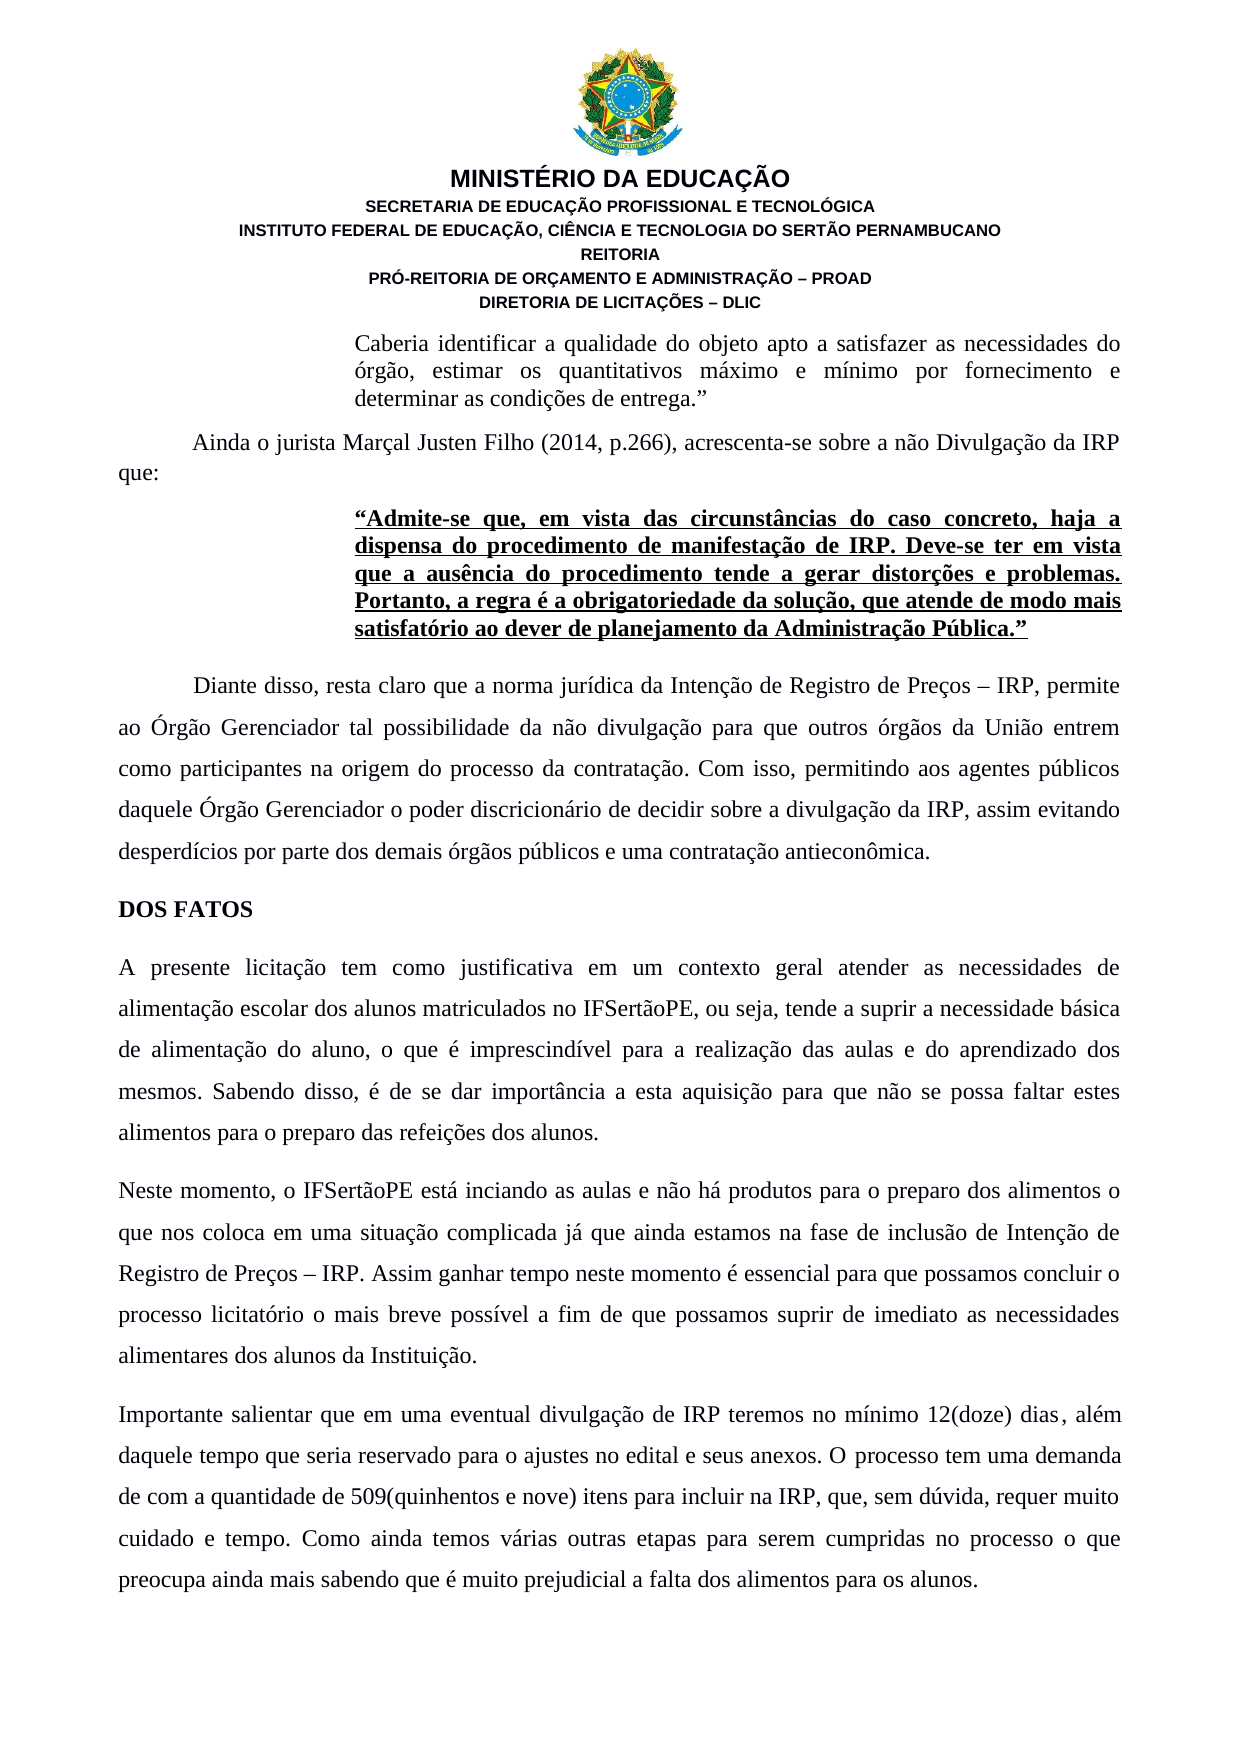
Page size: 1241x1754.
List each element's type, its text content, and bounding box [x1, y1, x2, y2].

picture [572, 48, 683, 156]
text Ainda o jurista Marçal Justen Filho (2014, p.266), acrescenta-se sobre a não Divulgação da IRP que: [118, 428, 1122, 485]
text “Admite-se que, em vista das circunstâncias do caso concreto, haja a [354, 504, 1122, 528]
text Importante salientar que em uma eventual divulgação de IRP teremos no mínimo 12(doze) dias, além daquele tempo que seria reservado para o ajustes no edital e seus anexos. O processo tem uma demanda de com a quantidade de 509(quinhentos e nove) itens para incluir na IRP, que, sem dúvida, requer muito cuidado e tempo. Como ainda temos várias outras etapas para serem cumpridas no processo o que preocupa ainda mais sabendo que é muito prejudicial a falta dos alimentos para os alunos. [118, 1399, 1122, 1593]
text dispensa do procedimento de manifestação de IRP. Deve-se ter em vista [354, 529, 1122, 555]
text Caberia identificar a qualidade do objeto apto a satisfazer as necessidades do órgão, estimar os quantitativos máximo e mínimo por fornecimento e determinar as condições de entrega.” [354, 329, 1122, 411]
text Diante disso, resta claro que a norma jurídica da Intenção de Registro de Preços – IRP, permite ao Órgão Gerenciador tal possibilidade da não divulgação para que outros órgãos da União entrem como participantes na origem do processo da contratação. Com isso, permitindo aos agentes públicos daquele Órgão Gerenciador o poder discricionário de decidir sobre a divulgação da IRP, assim evitando desperdícios por parte dos demais órgãos públicos e uma contratação antieconômica. [118, 671, 1122, 864]
text Neste momento, o IFSertãoPE está inciando as aulas e não há produtos para o preparo dos alimentos o que nos coloca em uma situação complicada já que ainda estamos na fase de inclusão de Intenção de Registro de Preços – IRP. Assim ganhar tempo neste momento é essencial para que possamos concluir o processo licitatório o mais breve possível a fim de que possamos suprir de imediato as necessidades alimentares dos alunos da Instituição. [118, 1176, 1122, 1369]
text DOS FATOS [118, 895, 1122, 922]
text satisfatório ao dever de planejamento da Administração Pública.” [354, 611, 1122, 642]
text A presente licitação tem como justificativa em um contexto geral atender as necessidades de alimentação escolar dos alunos matriculados no IFSertãoPE, ou seja, tende a suprir a necessidade básica de alimentação do aluno, o que é imprescindível para a realização das aulas e do aprendizado dos mesmos. Sabendo disso, é de se dar importância a esta aquisição para que não se possa faltar estes alimentos para o preparo das refeições dos alunos. [118, 953, 1122, 1146]
text que a ausência do procedimento tende a gerar distorções e problemas. [354, 556, 1122, 583]
text Portanto, a regra é a obrigatoriedade da solução, que atende de modo mais [354, 584, 1122, 610]
